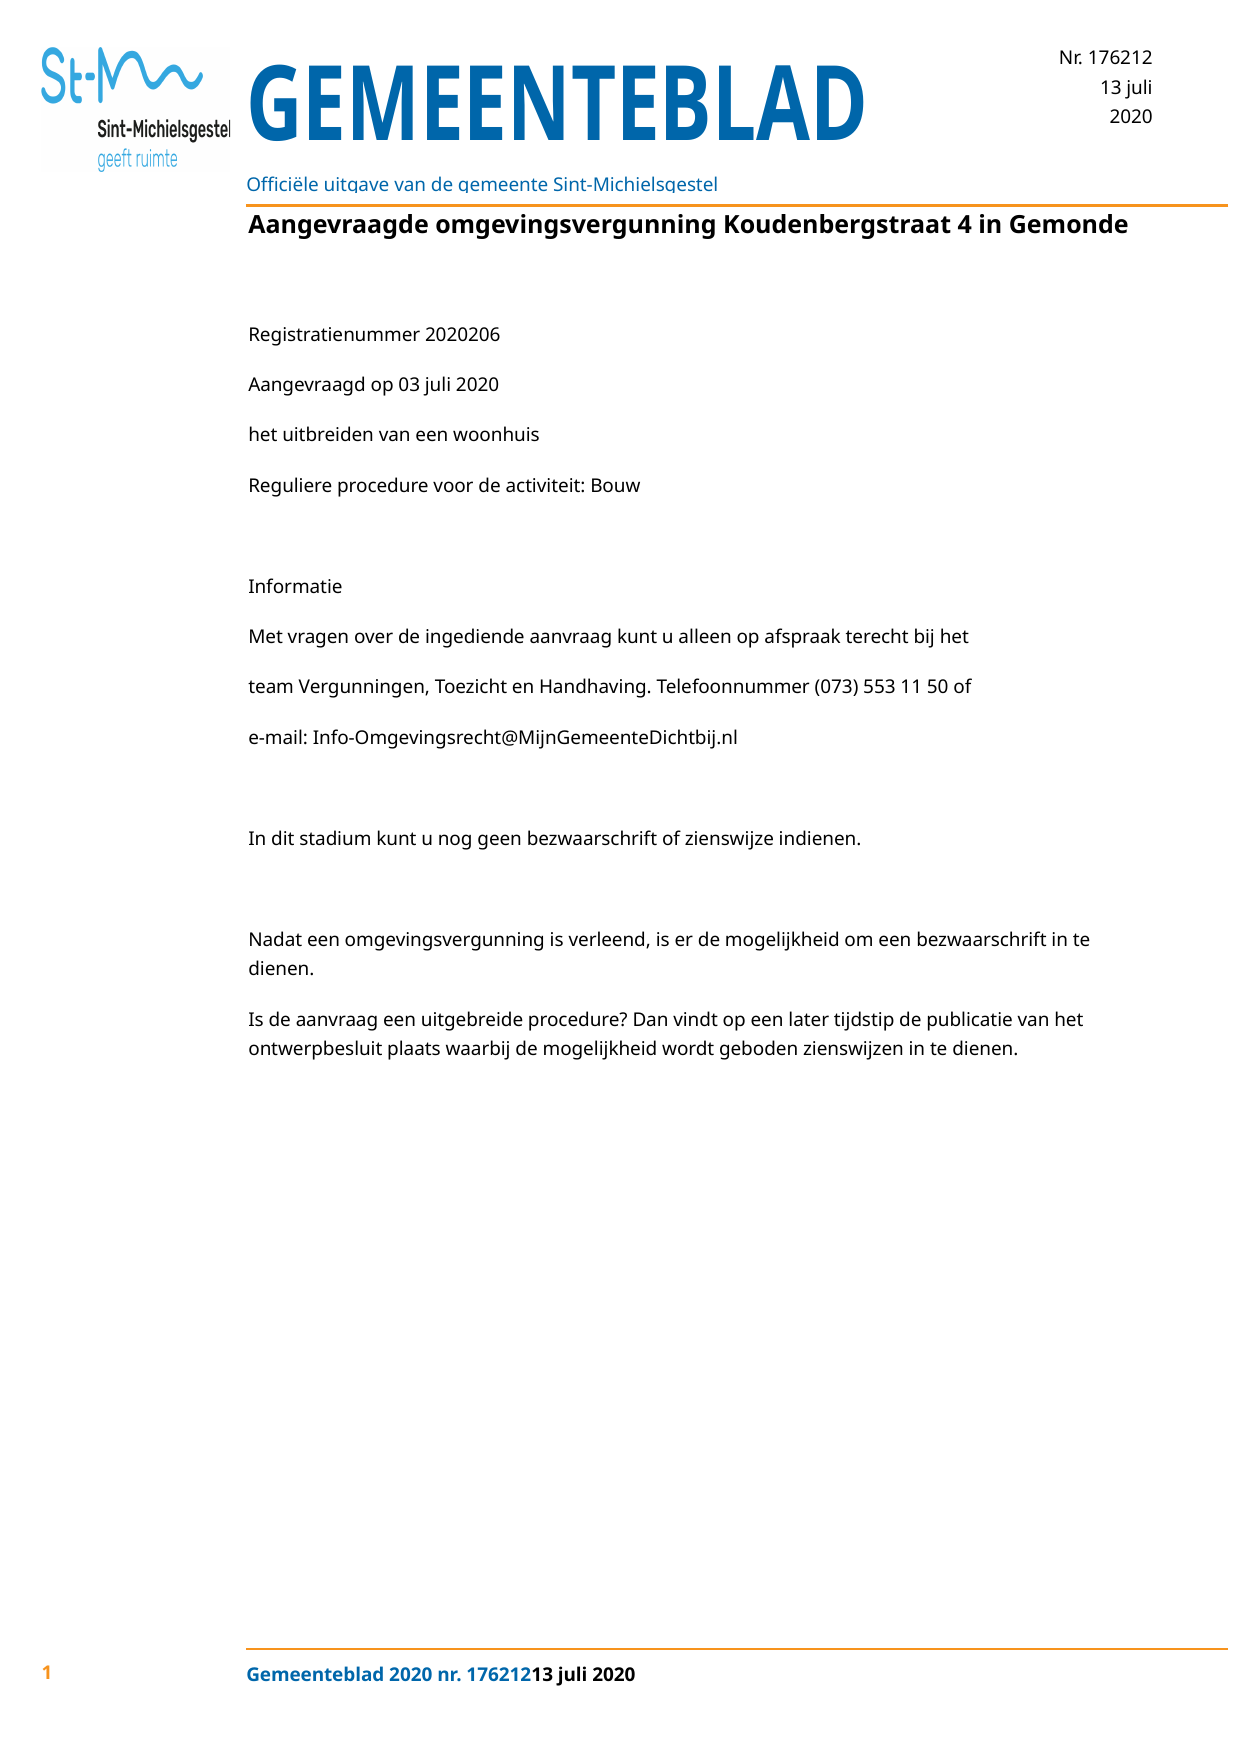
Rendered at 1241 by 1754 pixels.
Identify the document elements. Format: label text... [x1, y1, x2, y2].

text Registratienummer 2020206 [248, 321, 1152, 346]
text Aangevraagde omgevingsvergunning Koudenbergstraat 4 in Gemonde [248, 207, 1152, 241]
text Nadat een omgevingsvergunning is verleend, is er de mogelijkheid om een bezwaarschrift in te dienen. [248, 926, 1152, 981]
text Reguliere procedure voor de activiteit: Bouw [248, 472, 1152, 498]
text Met vragen over de ingediende aanvraag kunt u alleen op afspraak terecht bij het [248, 623, 1152, 649]
picture [41, 47, 231, 172]
text e-mail: Info-Omgevingsrecht@MijnGemeenteDichtbij.nl [248, 724, 1152, 750]
text Is de aanvraag een uitgebreide procedure? Dan vindt op een later tijdstip de publicatie van het ontwerpbesluit plaats waarbij de mogelijkheid wordt geboden zienswijzen in te dienen. [248, 1006, 1152, 1061]
text In dit stadium kunt u nog geen bezwaarschrift of zienswijze indienen. [248, 825, 1152, 851]
text Informatie [248, 573, 1152, 598]
text het uitbreiden van een woonhuis [248, 422, 1152, 447]
text team Vergunningen, Toezicht en Handhaving. Telefoonnummer (073) 553 11 50 of [248, 674, 1152, 699]
text Aangevraagd op 03 juli 2020 [248, 371, 1152, 397]
